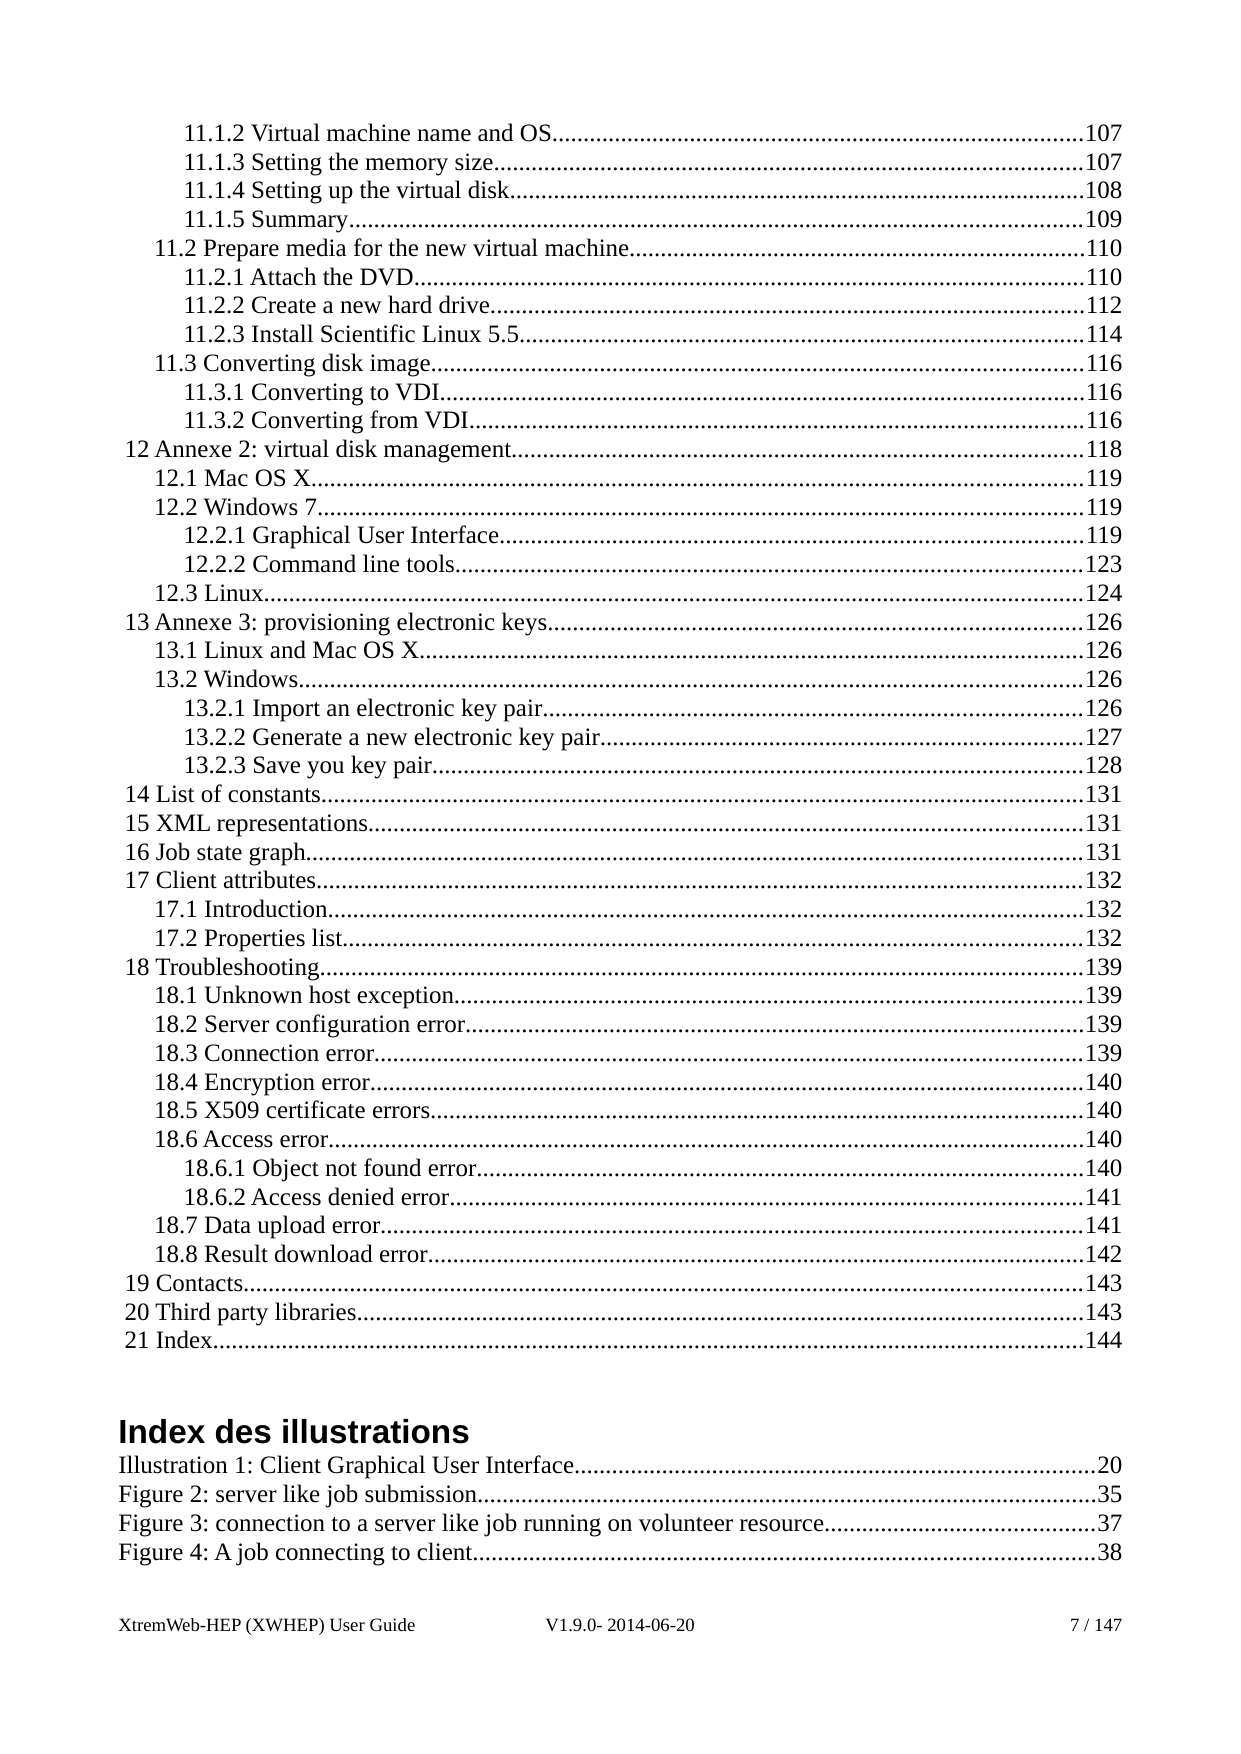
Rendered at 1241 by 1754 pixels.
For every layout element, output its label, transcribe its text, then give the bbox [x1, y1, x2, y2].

text 21 Index 144 [118, 1326, 1122, 1354]
text 15 XML representations 131 [118, 808, 1122, 837]
text Figure 3: connection to a server like job running on volunteer resource 37 [118, 1508, 1122, 1537]
text 11.3.2 Converting from VDI 116 [177, 406, 1122, 434]
text 12.3 Linux 124 [148, 578, 1122, 607]
text 14 List of constants 131 [118, 779, 1122, 808]
text 12.2.2 Command line tools 123 [177, 549, 1122, 578]
text 12.2.1 Graphical User Interface 119 [177, 521, 1122, 549]
text 11.2 Prepare media for the new virtual machine 110 [148, 233, 1122, 262]
text 17 Client attributes 132 [118, 866, 1122, 894]
text 18.7 Data upload error 141 [148, 1211, 1122, 1239]
text 13.2 Windows 126 [148, 664, 1122, 693]
text 13 Annexe 3: provisioning electronic keys 126 [118, 607, 1122, 636]
text 12.2 Windows 7 119 [148, 492, 1122, 521]
text 13.2.3 Save you key pair 128 [177, 751, 1122, 779]
text 12 Annexe 2: virtual disk management 118 [118, 434, 1122, 463]
text 11.1.5 Summary 109 [177, 204, 1122, 233]
text 17.2 Properties list 132 [148, 923, 1122, 952]
text 18.2 Server configuration error 139 [148, 1009, 1122, 1038]
text 20 Third party libraries 143 [118, 1297, 1122, 1326]
text 13.2.2 Generate a new electronic key pair 127 [177, 722, 1122, 751]
text 18.5 X509 certificate errors 140 [148, 1096, 1122, 1124]
text 16 Job state graph 131 [118, 837, 1122, 866]
text 11.1.4 Setting up the virtual disk 108 [177, 176, 1122, 204]
text 11.2.3 Install Scientific Linux 5.5 114 [177, 319, 1122, 348]
text 11.2.2 Create a new hard drive. 112 [177, 291, 1122, 319]
text 13.1 Linux and Mac OS X 126 [148, 636, 1122, 664]
text 11.1.3 Setting the memory size 107 [177, 147, 1122, 176]
text 11.3 Converting disk image 116 [148, 348, 1122, 377]
text Figure 2: server like job submission 35 [118, 1479, 1122, 1508]
subtitle Index des illustrations [118, 1412, 1122, 1450]
text 18 Troubleshooting 139 [118, 952, 1122, 981]
text 17.1 Introduction 132 [148, 894, 1122, 923]
text 11.2.1 Attach the DVD 110 [177, 262, 1122, 291]
text 18.6.1 Object not found error 140 [177, 1153, 1122, 1182]
text Illustration 1: Client Graphical User Interface 20 [118, 1450, 1122, 1479]
text 19 Contacts 143 [118, 1268, 1122, 1297]
text 18.1 Unknown host exception 139 [148, 981, 1122, 1009]
text Figure 4: A job connecting to client 38 [118, 1537, 1122, 1565]
text 11.1.2 Virtual machine name and OS 107 [177, 118, 1122, 147]
text 18.6 Access error 140 [148, 1124, 1122, 1153]
text 18.4 Encryption error 140 [148, 1067, 1122, 1096]
text 18.3 Connection error 139 [148, 1038, 1122, 1067]
text 18.6.2 Access denied error 141 [177, 1182, 1122, 1211]
text 11.3.1 Converting to VDI 116 [177, 377, 1122, 406]
text 18.8 Result download error 142 [148, 1239, 1122, 1268]
text 12.1 Mac OS X 119 [148, 463, 1122, 492]
text 13.2.1 Import an electronic key pair 126 [177, 693, 1122, 722]
